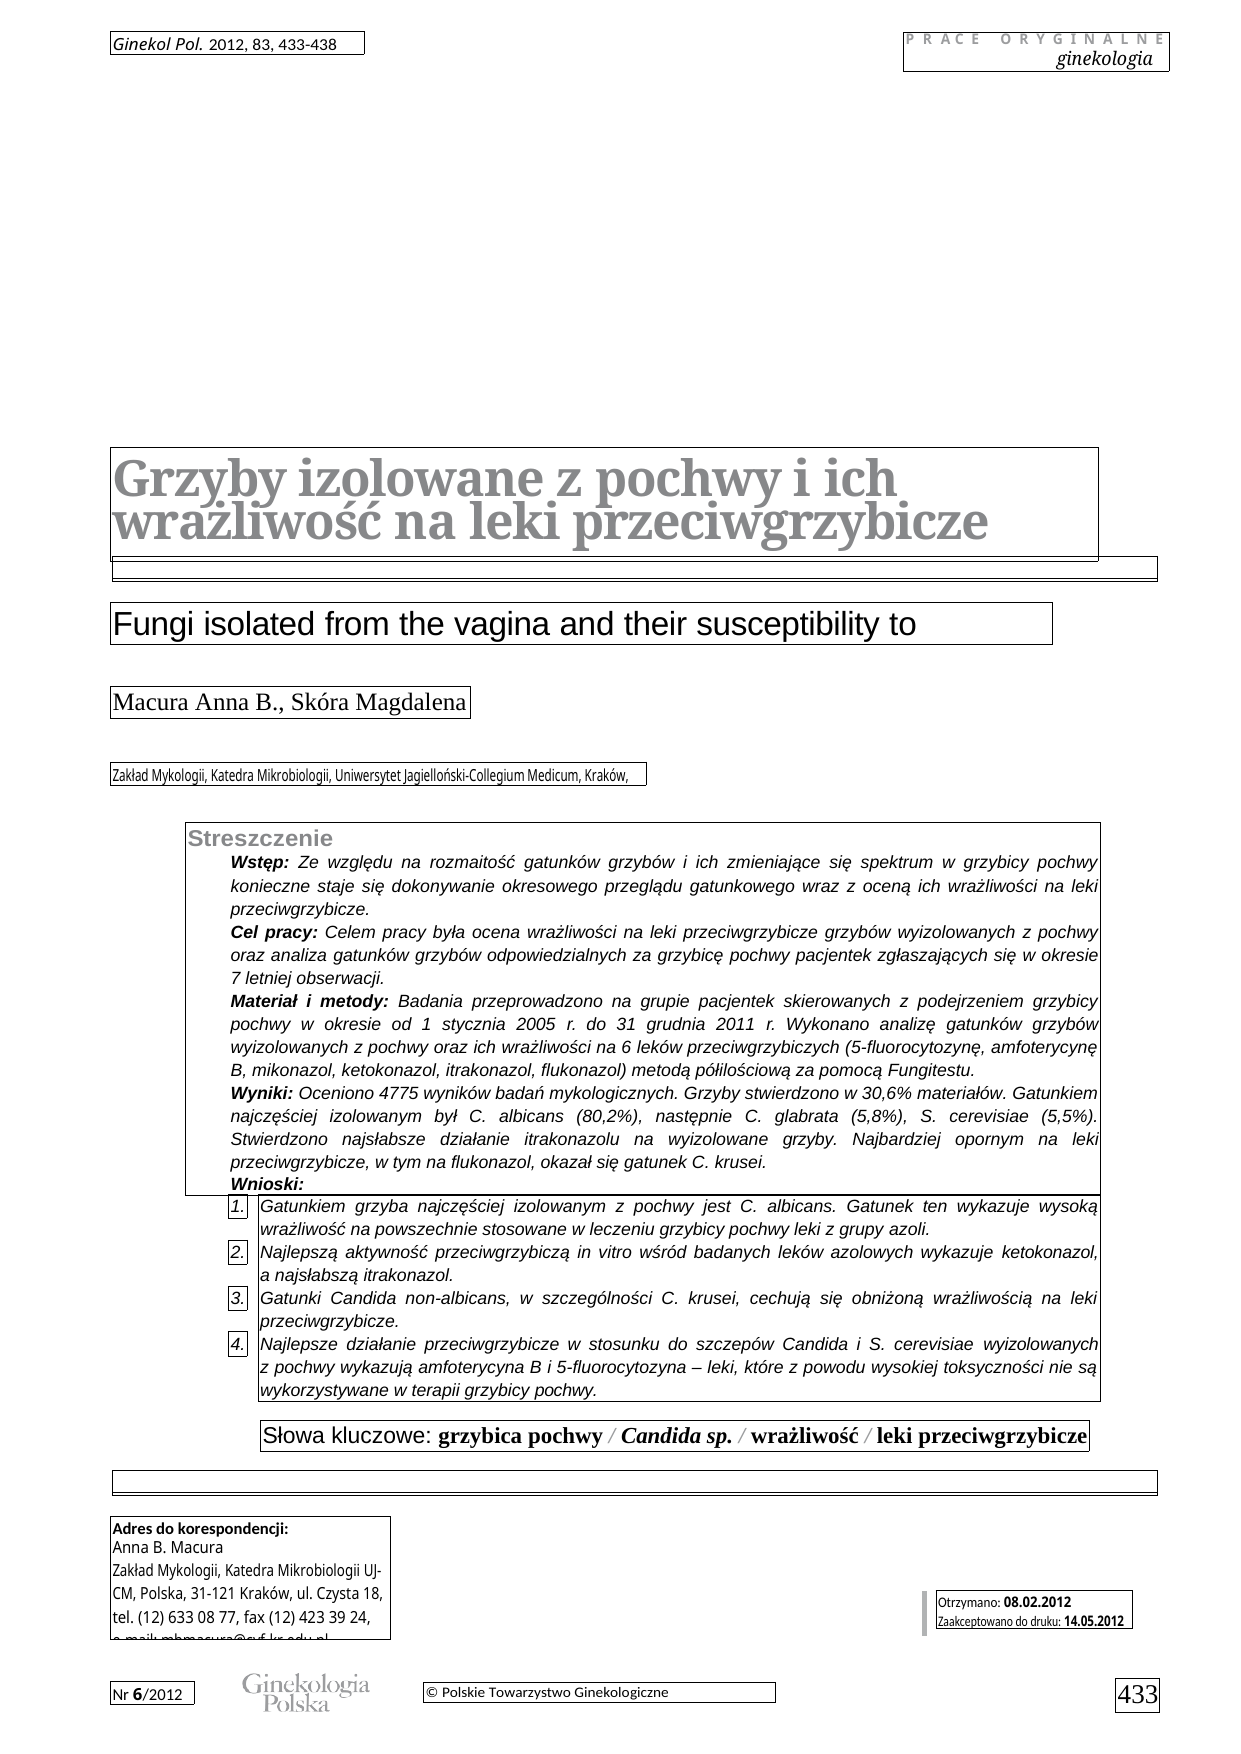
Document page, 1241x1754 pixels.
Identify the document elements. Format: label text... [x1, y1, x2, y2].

text Najlepszą aktywność przeciwgrzybiczą in vitro wśród badanych leków azolowych wykazuje ketokonazol, a najsłabszą itrakonazol. [260, 1242, 1099, 1286]
text Anna B. Macura [112, 1538, 390, 1558]
text 1. [230, 1196, 247, 1216]
text Zakład Mykologii, Katedra Mikrobiologii UJ-CM, Polska, 31-121 Kraków, ul. Czysta 18, [112, 1558, 390, 1604]
picture [242, 1673, 370, 1712]
text Nr 6/2012 [112, 1683, 194, 1704]
text P R A C E O R Y G I N A L N E [905, 33, 1169, 47]
text Streszczenie [187, 824, 1100, 851]
text Wstęp: Ze względu na rozmaitość gatunków grzybów i ich zmieniające się spektrum w grzybicy pochwy konieczne staje się dokonywanie okresowego przeglądu gatunkowego wraz z oceną ich wrażliwości na leki przeciwgrzybicze. [230, 852, 1098, 919]
text 4. [230, 1333, 247, 1354]
text 433 [1117, 1679, 1159, 1710]
text 2. [230, 1242, 247, 1262]
text Najlepsze działanie przeciwgrzybicze w stosunku do szczepów Candida i S. cerevisiae wyizolowanych z pochwy wykazują amfoterycyna B i 5-fluorocytozyna – leki, które z powodu wysokiej toksyczności nie są wykorzystywane w terapii grzybicy pochwy. [260, 1334, 1099, 1401]
text Wnioski: [230, 1174, 1100, 1194]
text Fungi isolated from the vagina and their susceptibility to antifungals [112, 604, 1052, 644]
text ginekologia [1056, 47, 1169, 70]
text Gatunkiem grzyba najczęściej izolowanym z pochwy jest C. albicans. Gatunek ten wykazuje wysoką wrażliwość na powszechnie stosowane w leczeniu grzybicy pochwy leki z grupy azoli. [260, 1196, 1098, 1239]
text Cel pracy: Celem pracy była ocena wrażliwości na leki przeciwgrzybicze grzybów wyizolowanych z pochwy oraz analiza gatunków grzybów odpowiedzialnych za grzybicę pochwy pacjentek zgłaszających się w okresie 7 letniej obserwacji. [230, 921, 1099, 988]
text Słowa kluczowe: grzybica pochwy / Candida sp. / wrażliwość / leki przeciwgrzybicze / [262, 1422, 1089, 1451]
text Zakład Mykologii, Katedra Mikrobiologii, Uniwersytet Jagielloński-Collegium Medicum, Kraków, Polska [112, 764, 646, 785]
text Adres do korespondencji: [112, 1518, 390, 1538]
text 3. [230, 1288, 247, 1308]
text tel. (12) 633 08 77, fax (12) 423 39 24, [112, 1605, 390, 1628]
text Otrzymano: 08.02.2012 Zaakceptowano do druku: 14.05.2012 [938, 1592, 1132, 1628]
text e-mail: mbmacura@cyf-kr.edu.pl [112, 1629, 390, 1639]
text Materiał i metody: Badania przeprowadzono na grupie pacjentek skierowanych z podejrzeniem grzybicy pochwy w okresie od 1 stycznia 2005 r. do 31 grudnia 2011 r. Wykonano analizę gatunków grzybów wyizolowanych z pochwy oraz ich wrażliwości na 6 leków przeciwgrzybiczych (5-fluorocytozynę, amfoterycynę B, mikonazol, ketokonazol, itrakonazol, flukonazol) metodą półilościową za pomocą Fungitestu. [230, 990, 1099, 1080]
text Wyniki: Oceniono 4775 wyników badań mykologicznych. Grzyby stwierdzono w 30,6% materiałów. Gatunkiem najczęściej izolowanym był C. albicans (80,2%), następnie C. glabrata (5,8%), S. cerevisiae (5,5%). Stwierdzono najsłabsze działanie itrakonazolu na wyizolowane grzyby. Najbardziej opornym na leki przeciwgrzybicze, w tym na flukonazol, okazał się gatunek C. krusei. [230, 1082, 1099, 1172]
text Gatunki Candida non-albicans, w szczególności C. krusei, cechują się obniżoną wrażliwością na leki przeciwgrzybicze. [260, 1288, 1099, 1332]
text © Polskie Towarzystwo Ginekologiczne [425, 1683, 775, 1701]
text Macura Anna B., Skóra Magdalena [112, 687, 470, 716]
text Grzyby izolowane z pochwy i ich wrażliwość na leki przeciwgrzybicze [112, 459, 1097, 554]
text Ginekol Pol. 2012, 83, 433-438 [112, 33, 364, 54]
